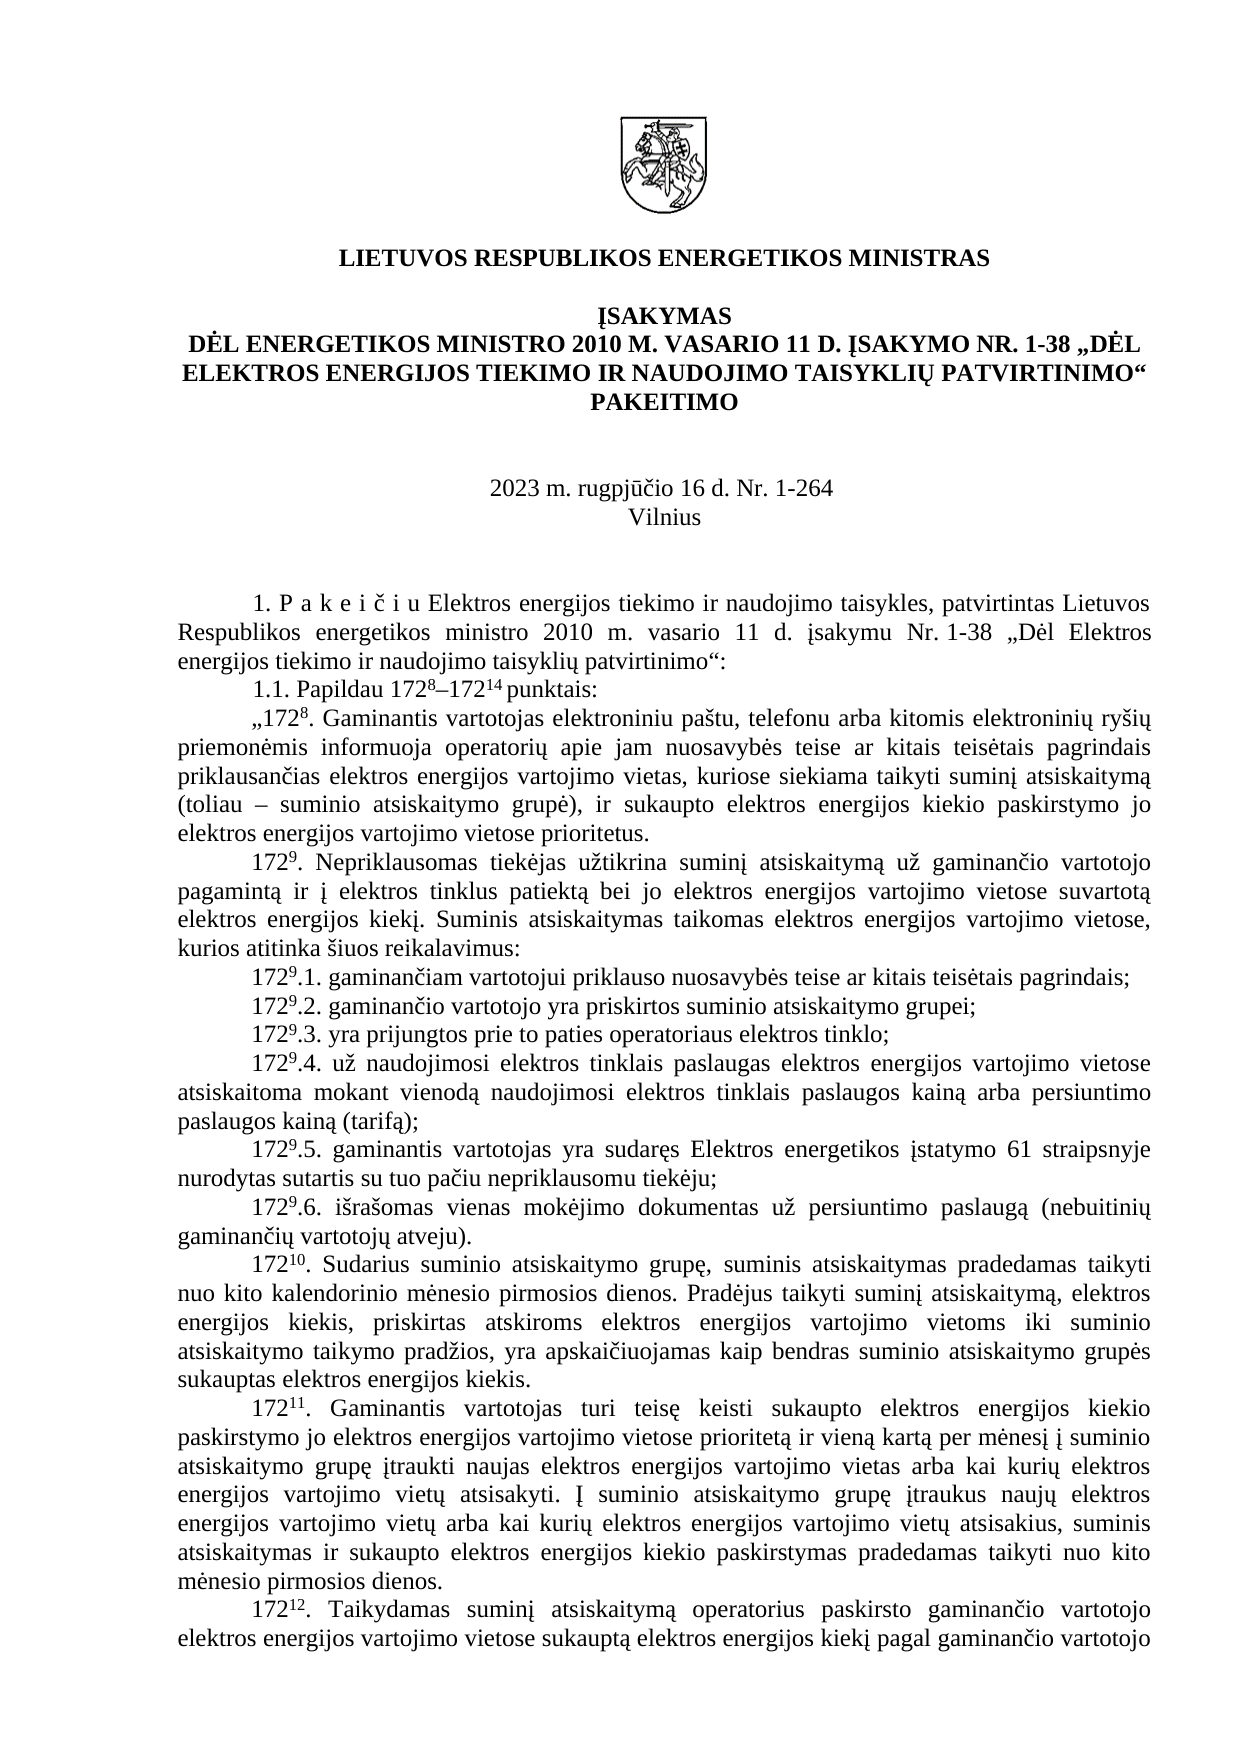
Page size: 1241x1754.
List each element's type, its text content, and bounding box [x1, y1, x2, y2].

text 1729. Nepriklausomas tiekėjas užtikrina suminį atsiskaitymą už gaminančio vartotojo pagamintą ir į elektros tinklus patiektą bei jo elektros energijos vartojimo vietose suvartotą elektros energijos kiekį. Suminis atsiskaitymas taikomas elektros energijos vartojimo vietose, kurios atitinka šiuos reikalavimus: [177, 847, 1152, 962]
text LIETUVOS RESPUBLIKOS ENERGETIKOS MINISTRAS [177, 243, 1152, 272]
text 1729.4. už naudojimosi elektros tinklais paslaugas elektros energijos vartojimo vietose atsiskaitoma mokant vienodą naudojimosi elektros tinklais paslaugos kainą arba persiuntimo paslaugos kainą (tarifą); [177, 1048, 1152, 1134]
text 17212. Taikydamas suminį atsiskaitymą operatorius paskirsto gaminančio vartotojo elektros energijos vartojimo vietose sukauptą elektros energijos kiekį pagal gaminančio vartotojo [177, 1594, 1152, 1652]
text 2023 m. rugpjūčio 16 d. Nr. 1-264 [177, 473, 1152, 502]
text 1729.3. yra prijungtos prie to paties operatoriaus elektros tinklo; [177, 1019, 1152, 1048]
text įsakymas [177, 301, 1152, 329]
text 17210. Sudarius suminio atsiskaitymo grupę, suminis atsiskaitymas pradedamas taikyti nuo kito kalendorinio mėnesio pirmosios dienos. Pradėjus taikyti suminį atsiskaitymą, elektros energijos kiekis, priskirtas atskiroms elektros energijos vartojimo vietoms iki suminio atsiskaitymo taikymo pradžios, yra apskaičiuojamas kaip bendras suminio atsiskaitymo grupės sukauptas elektros energijos kiekis. [177, 1249, 1152, 1393]
text „1728. Gaminantis vartotojas elektroniniu paštu, telefonu arba kitomis elektroninių ryšių priemonėmis informuoja operatorių apie jam nuosavybės teise ar kitais teisėtais pagrindais priklausančias elektros energijos vartojimo vietas, kuriose siekiama taikyti suminį atsiskaitymą (toliau – suminio atsiskaitymo grupė), ir sukaupto elektros energijos kiekio paskirstymo jo elektros energijos vartojimo vietose prioritetus. [177, 703, 1152, 847]
text Vilnius [177, 502, 1152, 531]
text 17211. Gaminantis vartotojas turi teisę keisti sukaupto elektros energijos kiekio paskirstymo jo elektros energijos vartojimo vietose prioritetą ir vieną kartą per mėnesį į suminio atsiskaitymo grupę įtraukti naujas elektros energijos vartojimo vietas arba kai kurių elektros energijos vartojimo vietų atsisakyti. Į suminio atsiskaitymo grupę įtraukus naujų elektros energijos vartojimo vietų arba kai kurių elektros energijos vartojimo vietų atsisakius, suminis atsiskaitymas ir sukaupto elektros energijos kiekio paskirstymas pradedamas taikyti nuo kito mėnesio pirmosios dienos. [177, 1393, 1152, 1594]
text 1729.5. gaminantis vartotojas yra sudaręs Elektros energetikos įstatymo 61 straipsnyje nurodytas sutartis su tuo pačiu nepriklausomu tiekėju; [177, 1134, 1152, 1192]
text DĖL energetikos ministro 2010 m. vasario 11 d. įsakymo nr. 1-38 „Dėl ELEKTROS ENERGIJOS TIEKIMO IR NAUDOJIMO TAISYKLIŲ PATVIRTINIMO“ PAKEITIMO [177, 329, 1152, 416]
text 1.1. Papildau 1728–17214 punktais: [177, 674, 1152, 703]
text 1729.2. gaminančio vartotojo yra priskirtos suminio atsiskaitymo grupei; [177, 991, 1152, 1019]
text 1729.1. gaminančiam vartotojui priklauso nuosavybės teise ar kitais teisėtais pagrindais; [177, 962, 1152, 991]
text 1729.6. išrašomas vienas mokėjimo dokumentas už persiuntimo paslaugą (nebuitinių gaminančių vartotojų atveju). [177, 1192, 1152, 1249]
text 1. P a k e i č i u Elektros energijos tiekimo ir naudojimo taisykles, patvirtintas Lietuvos Respublikos energetikos ministro 2010 m. vasario 11 d. įsakymu Nr. 1-38 „Dėl Elektros energijos tiekimo ir naudojimo taisyklių patvirtinimo“: [177, 588, 1152, 674]
